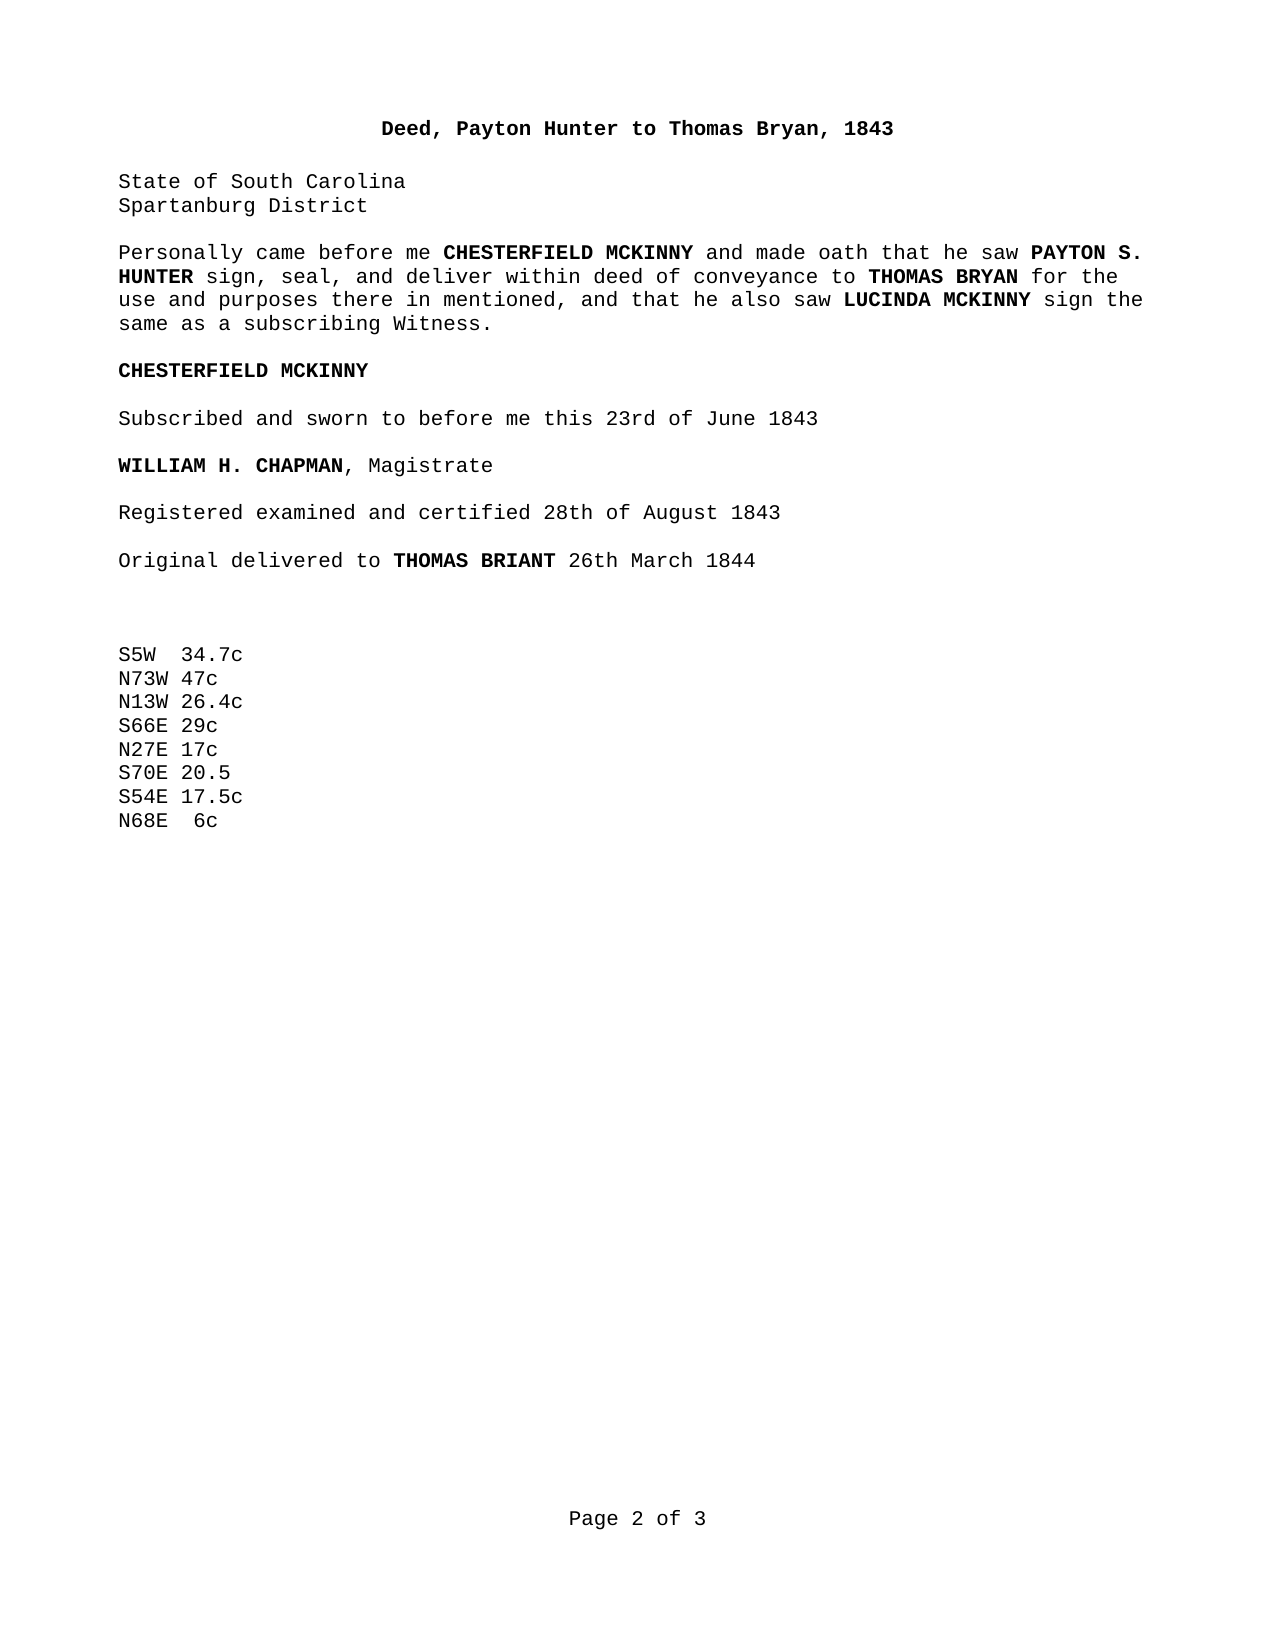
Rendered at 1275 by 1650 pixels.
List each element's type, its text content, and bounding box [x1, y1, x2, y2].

text Subscribed and sworn to before me this 23rd of June 1843 [118, 408, 1157, 431]
text Personally came before me Chesterfield MCKINNY and made oath that he saw PAYTON S. HUNTER sign, seal, and deliver within deed of conveyance to THOMAS BRYAN for the use and purposes there in mentioned, and that he also saw Lucinda McKinny sign the same as a subscribing Witness. [118, 242, 1157, 337]
text N27E 17c [118, 739, 1157, 762]
text S66E 29c [118, 715, 1157, 739]
text Spartanburg District [118, 195, 1157, 218]
text S54E 17.5c [118, 786, 1157, 810]
text N73W 47c [118, 668, 1157, 691]
text State of South Carolina [118, 171, 1157, 195]
text S70E 20.5 [118, 762, 1157, 786]
text Registered examined and certified 28th of August 1843 [118, 502, 1157, 526]
text William H. Chapman, Magistrate [118, 455, 1157, 479]
text S5W 34.7c [118, 644, 1157, 668]
text Chesterfield McKinny [118, 360, 1157, 384]
text N13W 26.4c [118, 691, 1157, 715]
text Original delivered to THOMAS Briant 26th March 1844 [118, 549, 1157, 573]
text N68E 6c [118, 810, 1157, 833]
